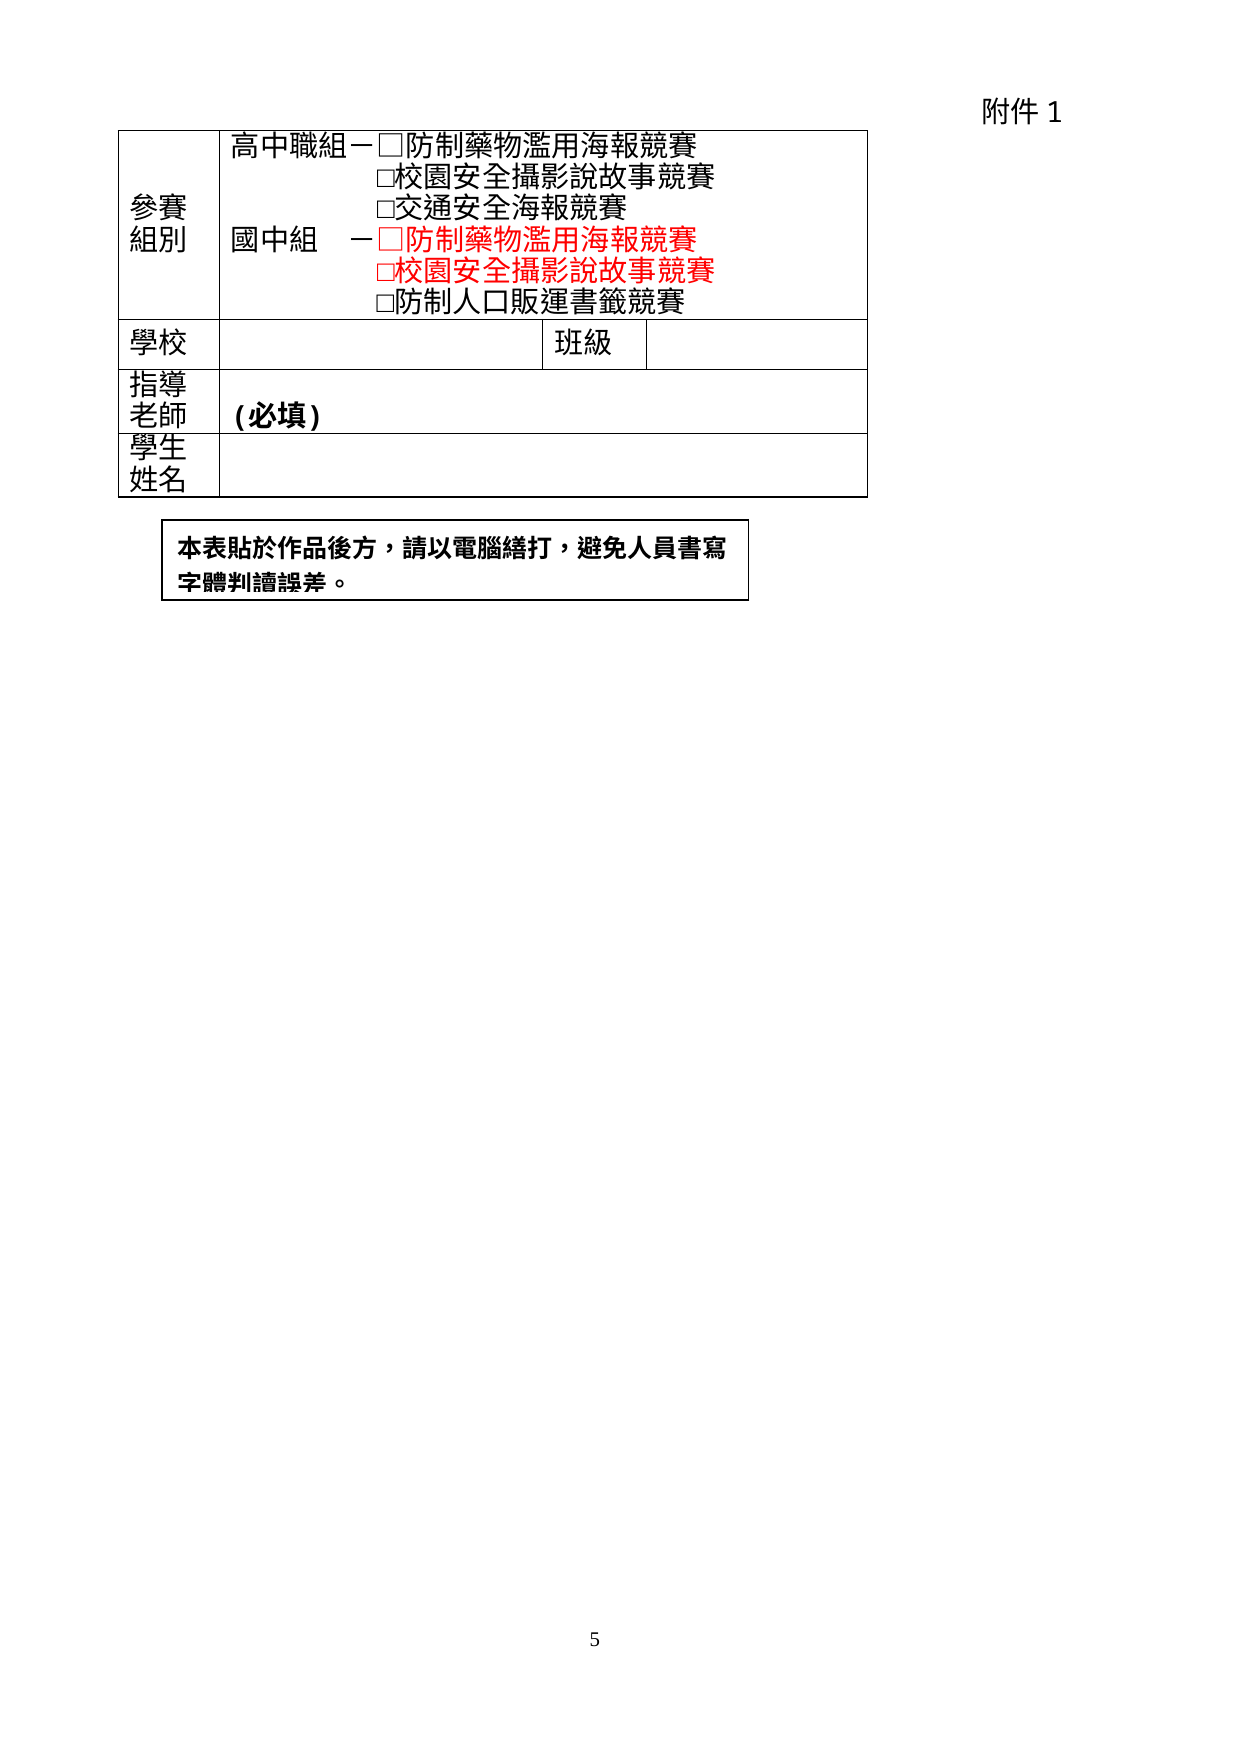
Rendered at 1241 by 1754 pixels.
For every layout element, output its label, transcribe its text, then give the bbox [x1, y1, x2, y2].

text 附件1 [118, 89, 1063, 130]
table_cell 指導老師 [119, 370, 219, 433]
text [163, 521, 748, 599]
table_header 參賽組別 [119, 131, 219, 319]
table_cell [220, 434, 867, 496]
table_cell [647, 320, 867, 369]
table_cell 學校 [119, 320, 219, 369]
table_cell 班級 [543, 320, 646, 369]
table_cell 學生姓名 [119, 434, 219, 496]
table_cell [220, 320, 542, 369]
table_header 高中職組－□防制藥物濫用海報競賽 □校園安全攝影說故事競賽 □交通安全海報競賽 國中組 －□防制藥物濫用海報競賽 □校園安全攝影說故事競賽 □防制人口販運書籤競賽 [220, 131, 867, 319]
table_cell (必填) [220, 370, 867, 433]
text 本表貼於作品後方，請以電腦繕打，避免人員書寫字體判讀誤差。 [177, 528, 733, 591]
